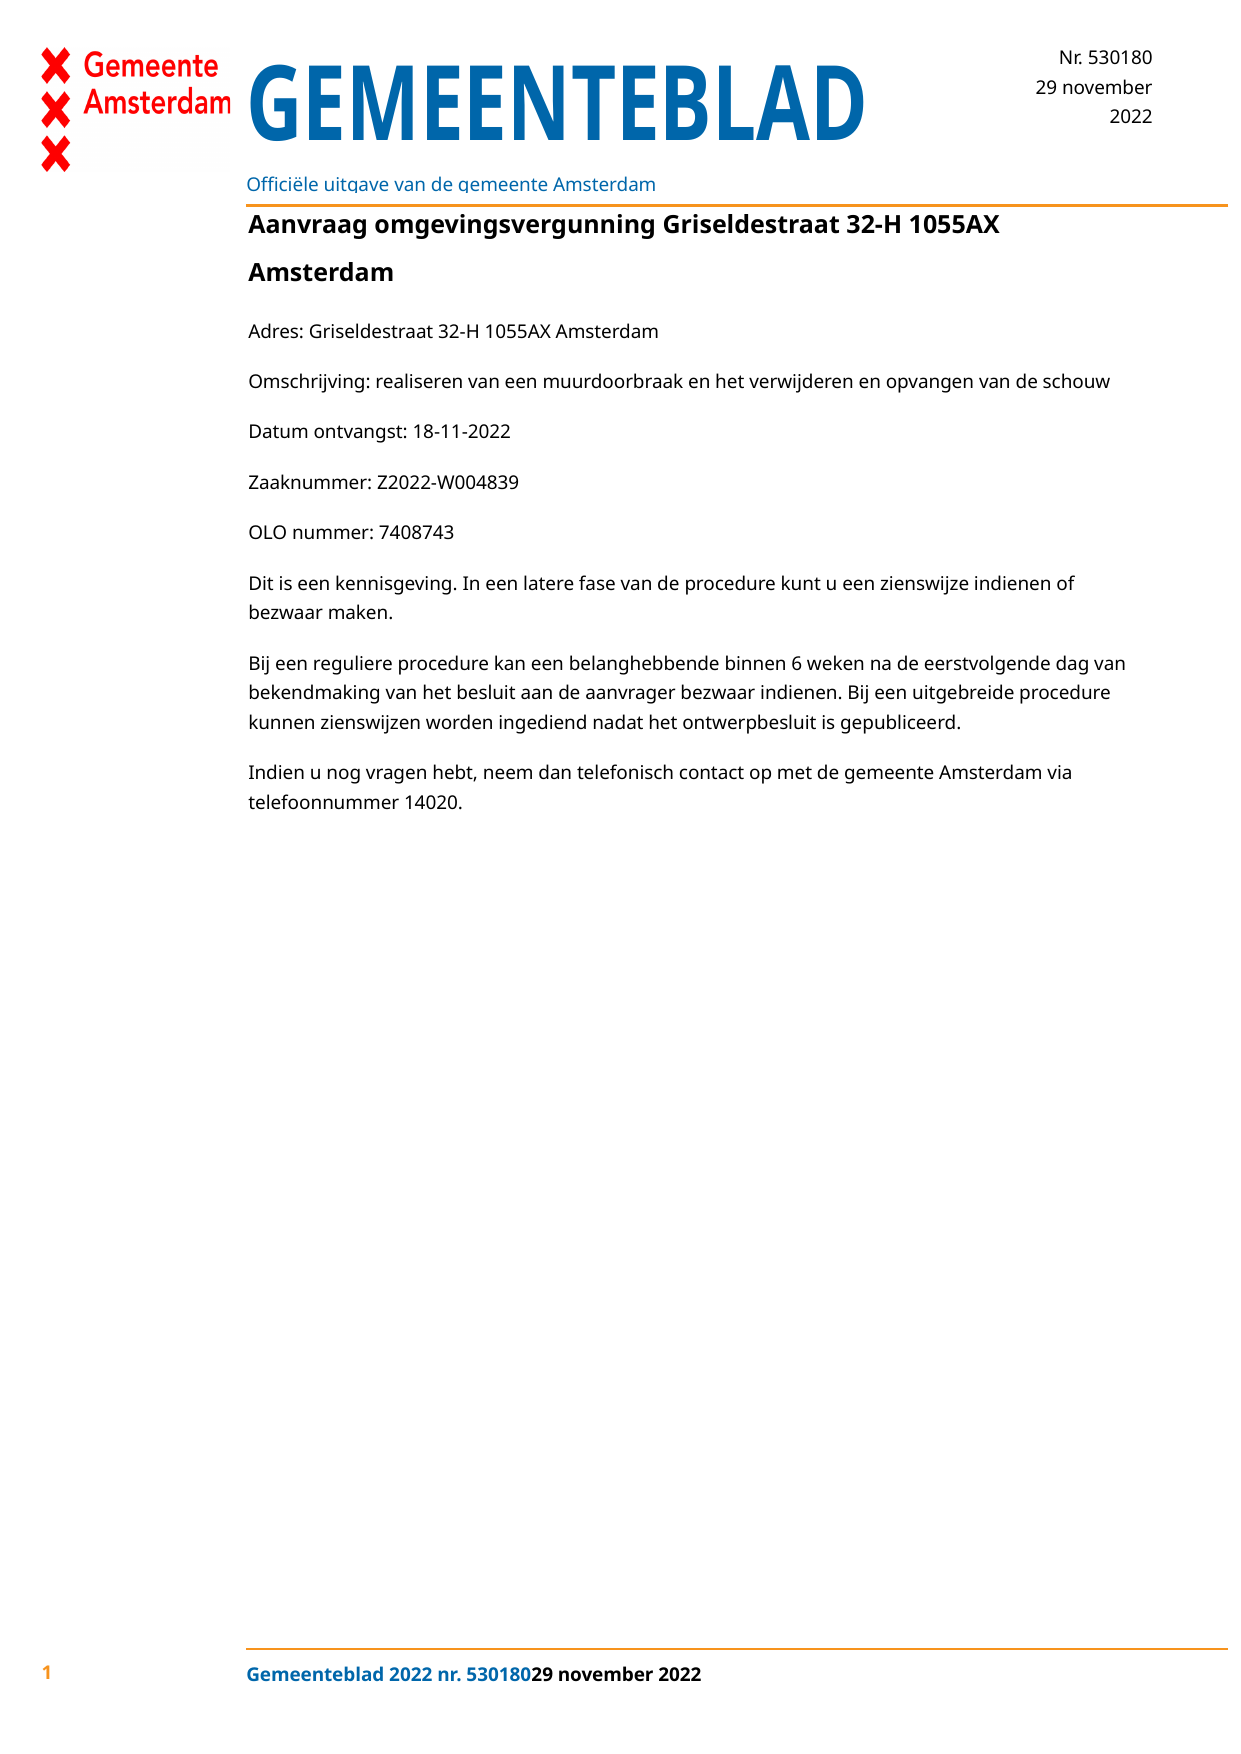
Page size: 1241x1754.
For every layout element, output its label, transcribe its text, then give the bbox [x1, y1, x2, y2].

text Datum ontvangst: 18-11-2022 [248, 419, 1152, 444]
text Bij een reguliere procedure kan een belanghebbende binnen 6 weken na de eerstvolgende dag van bekendmaking van het besluit aan de aanvrager bezwaar indienen. Bij een uitgebreide procedure kunnen zienswijzen worden ingediend nadat het ontwerpbesluit is gepubliceerd. [248, 650, 1152, 735]
text Zaaknummer: Z2022-W004839 [248, 469, 1152, 495]
text Adres: Griseldestraat 32-H 1055AX Amsterdam [248, 318, 1152, 344]
picture [41, 47, 231, 172]
text Dit is een kennisgeving. In een latere fase van de procedure kunt u een zienswijze indienen of bezwaar maken. [248, 570, 1152, 625]
text Indien u nog vragen hebt, neem dan telefonisch contact op met de gemeente Amsterdam via telefoonnummer 14020. [248, 759, 1152, 815]
text OLO nummer: 7408743 [248, 519, 1152, 545]
text Omschrijving: realiseren van een muurdoorbraak en het verwijderen en opvangen van de schouw [248, 368, 1152, 394]
text Aanvraag omgevingsvergunning Griseldestraat 32-H 1055AX Amsterdam [248, 207, 1152, 288]
